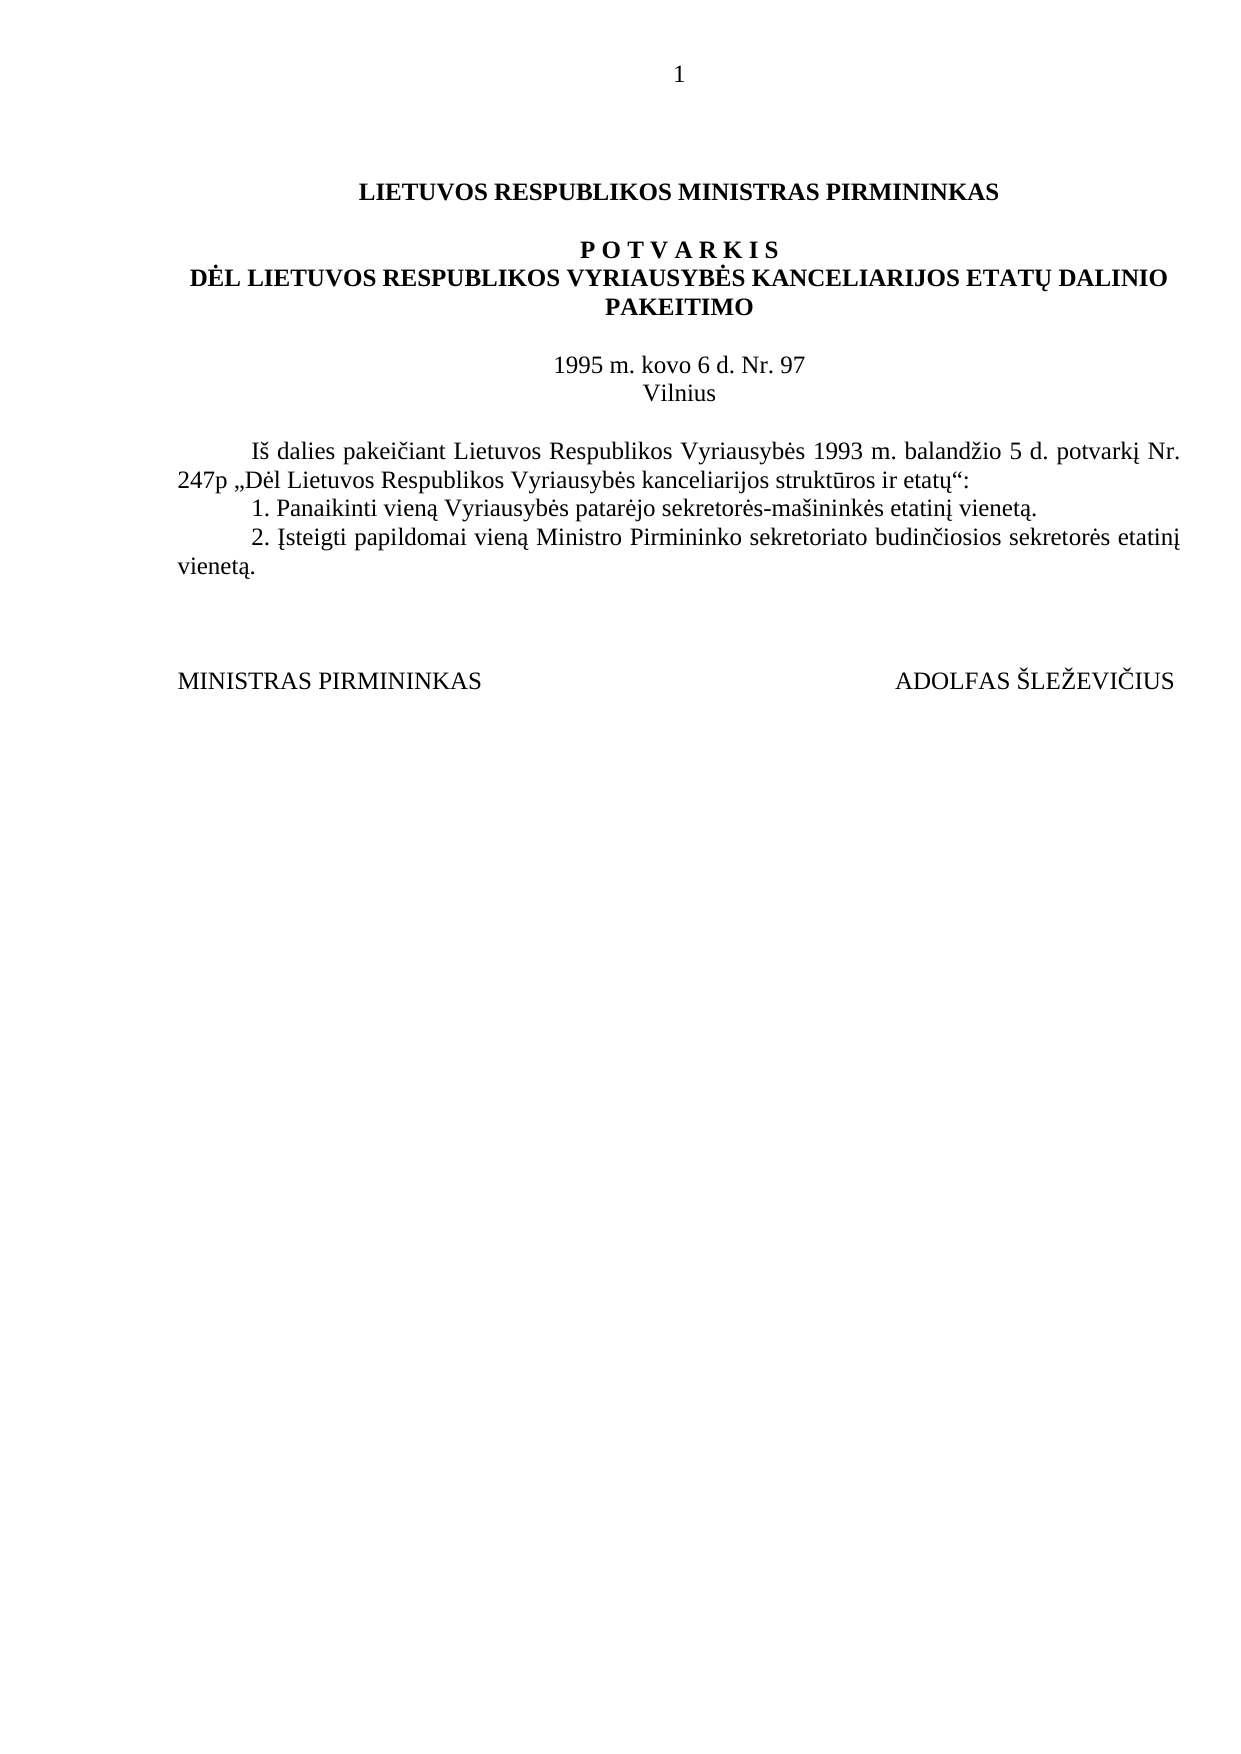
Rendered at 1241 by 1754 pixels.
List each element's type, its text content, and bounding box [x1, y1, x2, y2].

text 1. Panaikinti vieną Vyriausybės patarėjo sekretorės-mašininkės etatinį vienetą. [177, 493, 1181, 522]
text MINISTRAS PIRMININKAS ADOLFAS ŠLEŽEVIČIUS [177, 666, 1181, 695]
text P O T V A R K I S [177, 235, 1181, 263]
text 2. Įsteigti papildomai vieną Ministro Pirmininko sekretoriato budinčiosios sekretorės etatinį vienetą. [177, 522, 1181, 580]
text LIETUVOS RESPUBLIKOS MINISTRAS PIRMININKAS [177, 177, 1181, 206]
text DĖL LIETUVOS RESPUBLIKOS VYRIAUSYBĖS KANCELIARIJOS ETATŲ DALINIO PAKEITIMO [177, 263, 1181, 321]
text 1995 m. kovo 6 d. Nr. 97 [177, 350, 1181, 378]
text Vilnius [177, 378, 1181, 407]
text Iš dalies pakeičiant Lietuvos Respublikos Vyriausybės 1993 m. balandžio 5 d. potvarkį Nr. 247p „Dėl Lietuvos Respublikos Vyriausybės kanceliarijos struktūros ir etatų“: [177, 436, 1181, 493]
